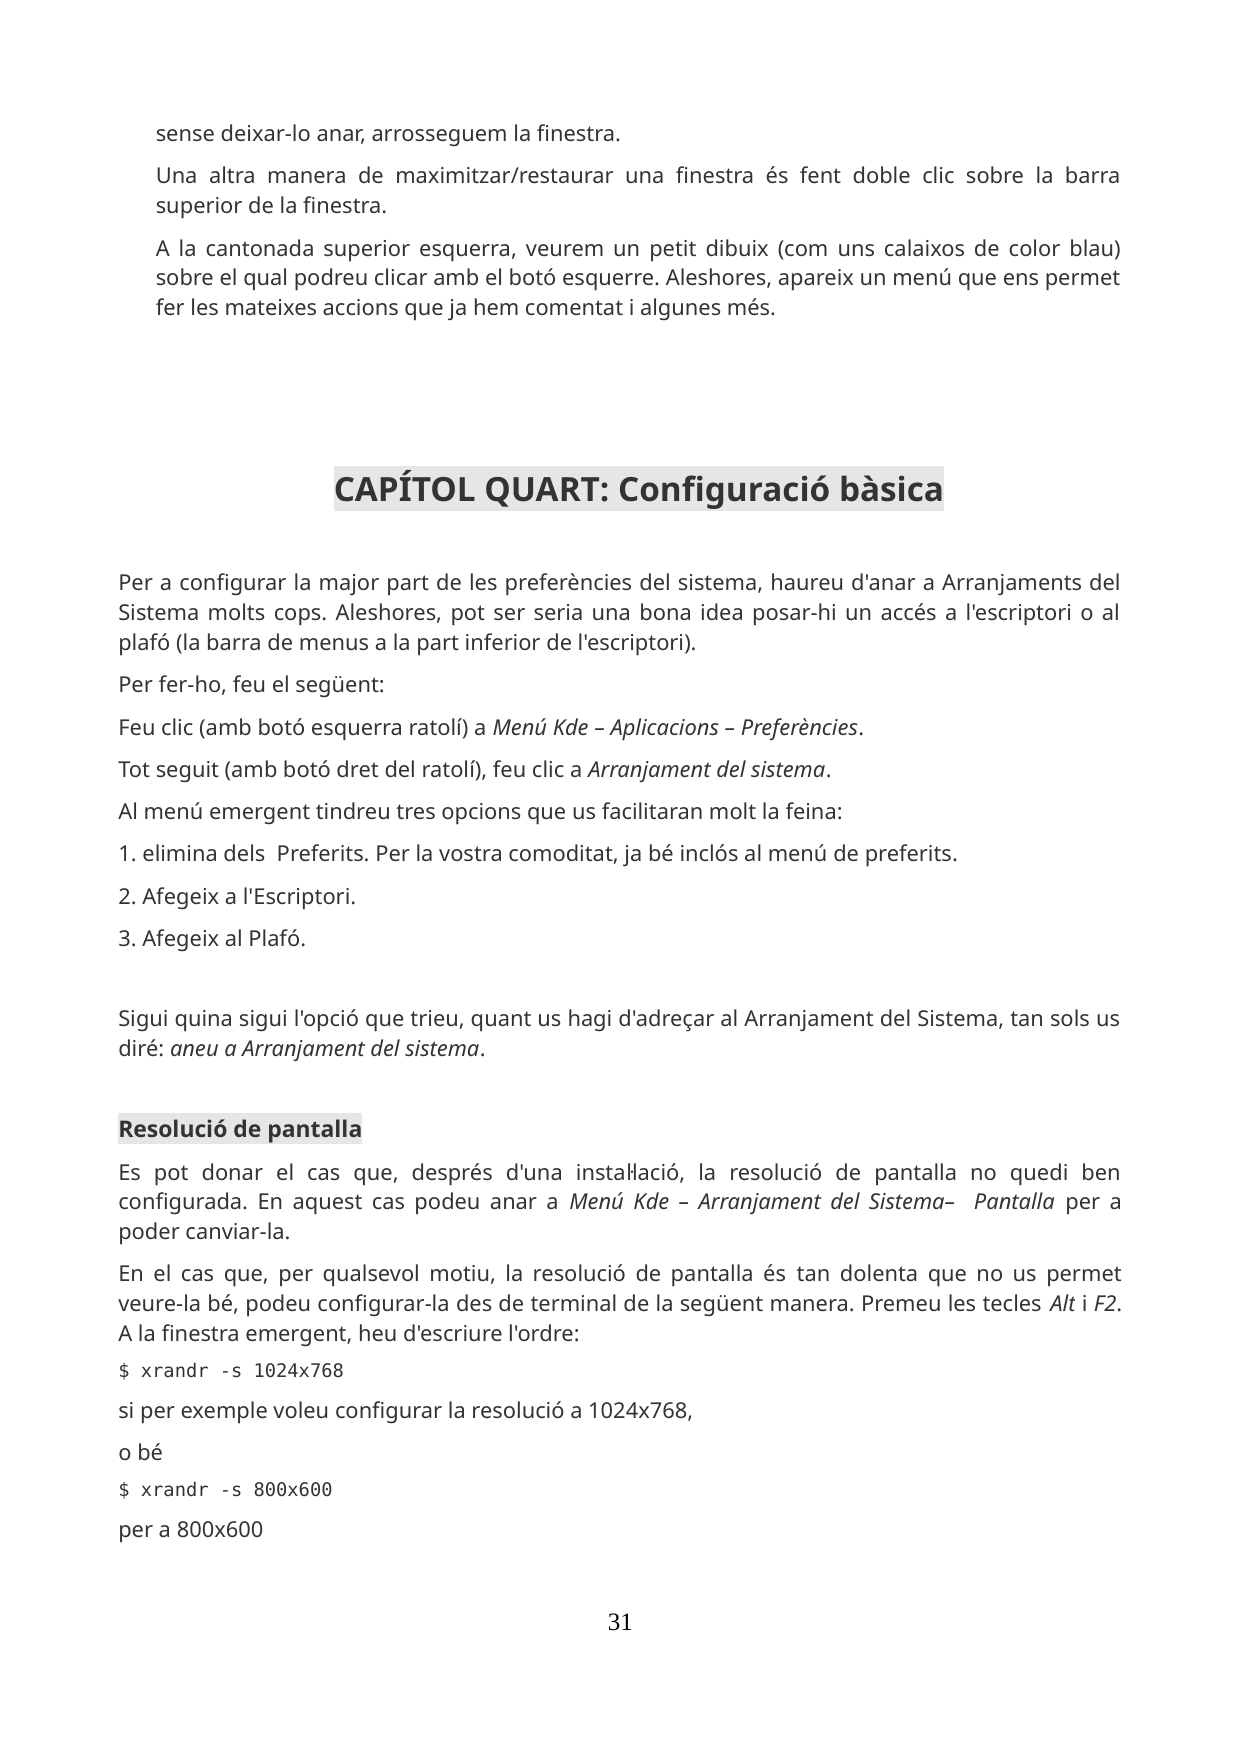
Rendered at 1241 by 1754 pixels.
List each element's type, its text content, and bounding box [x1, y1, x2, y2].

text o bé [118, 1437, 1122, 1467]
text Es pot donar el cas que, després d'una instaŀlació, la resolució de pantalla no quedi ben configurada. En aquest cas podeu anar a Menú Kde – Arranjament del Sistema– Pantalla per a poder canviar-la. [118, 1156, 1122, 1246]
text 1. elimina dels Preferits. Per la vostra comoditat, ja bé inclós al menú de preferits. [118, 838, 1122, 868]
text Feu clic (amb botó esquerra ratolí) a Menú Kde – Aplicacions – Preferències. [118, 711, 1122, 741]
text CAPÍTOL QUART: Configuració bàsica [156, 466, 1122, 511]
text Per fer-ho, feu el següent: [118, 669, 1122, 699]
text Tot seguit (amb botó dret del ratolí), feu clic a Arranjament del sistema. [118, 754, 1122, 783]
text sense deixar-lo anar, arrosseguem la finestra. [156, 118, 1122, 148]
text Sigui quina sigui l'opció que trieu, quant us hagi d'adreçar al Arranjament del Sistema, tan sols us diré: aneu a Arranjament del sistema. [118, 1003, 1122, 1062]
text si per exemple voleu configurar la resolució a 1024x768, [118, 1394, 1122, 1424]
text En el cas que, per qualsevol motiu, la resolució de pantalla és tan dolenta que no us permet veure-la bé, podeu configurar-la des de terminal de la següent manera. Premeu les tecles Alt i F2. A la finestra emergent, heu d'escriure l'ordre: [118, 1258, 1122, 1348]
text Per a configurar la major part de les preferències del sistema, haureu d'anar a Arranjaments del Sistema molts cops. Aleshores, pot ser seria una bona idea posar-hi un accés a l'escriptori o al plafó (la barra de menus a la part inferior de l'escriptori). [118, 567, 1122, 657]
text Una altra manera de maximitzar/restaurar una finestra és fent doble clic sobre la barra superior de la finestra. [156, 160, 1122, 220]
text 3. Afegeix al Plafó. [118, 923, 1122, 953]
text $ xrandr -s 1024x768 [118, 1360, 1122, 1382]
text 2. Afegeix a l'Escriptori. [118, 881, 1122, 910]
text $ xrandr -s 800x600 [118, 1479, 1122, 1501]
text Resolució de pantalla [118, 1113, 1122, 1144]
text A la cantonada superior esquerra, veurem un petit dibuix (com uns calaixos de color blau) sobre el qual podreu clicar amb el botó esquerre. Aleshores, apareix un menú que ens permet fer les mateixes accions que ja hem comentat i algunes més. [156, 232, 1122, 322]
text per a 800x600 [118, 1513, 1122, 1543]
text Al menú emergent tindreu tres opcions que us facilitaran molt la feina: [118, 796, 1122, 826]
